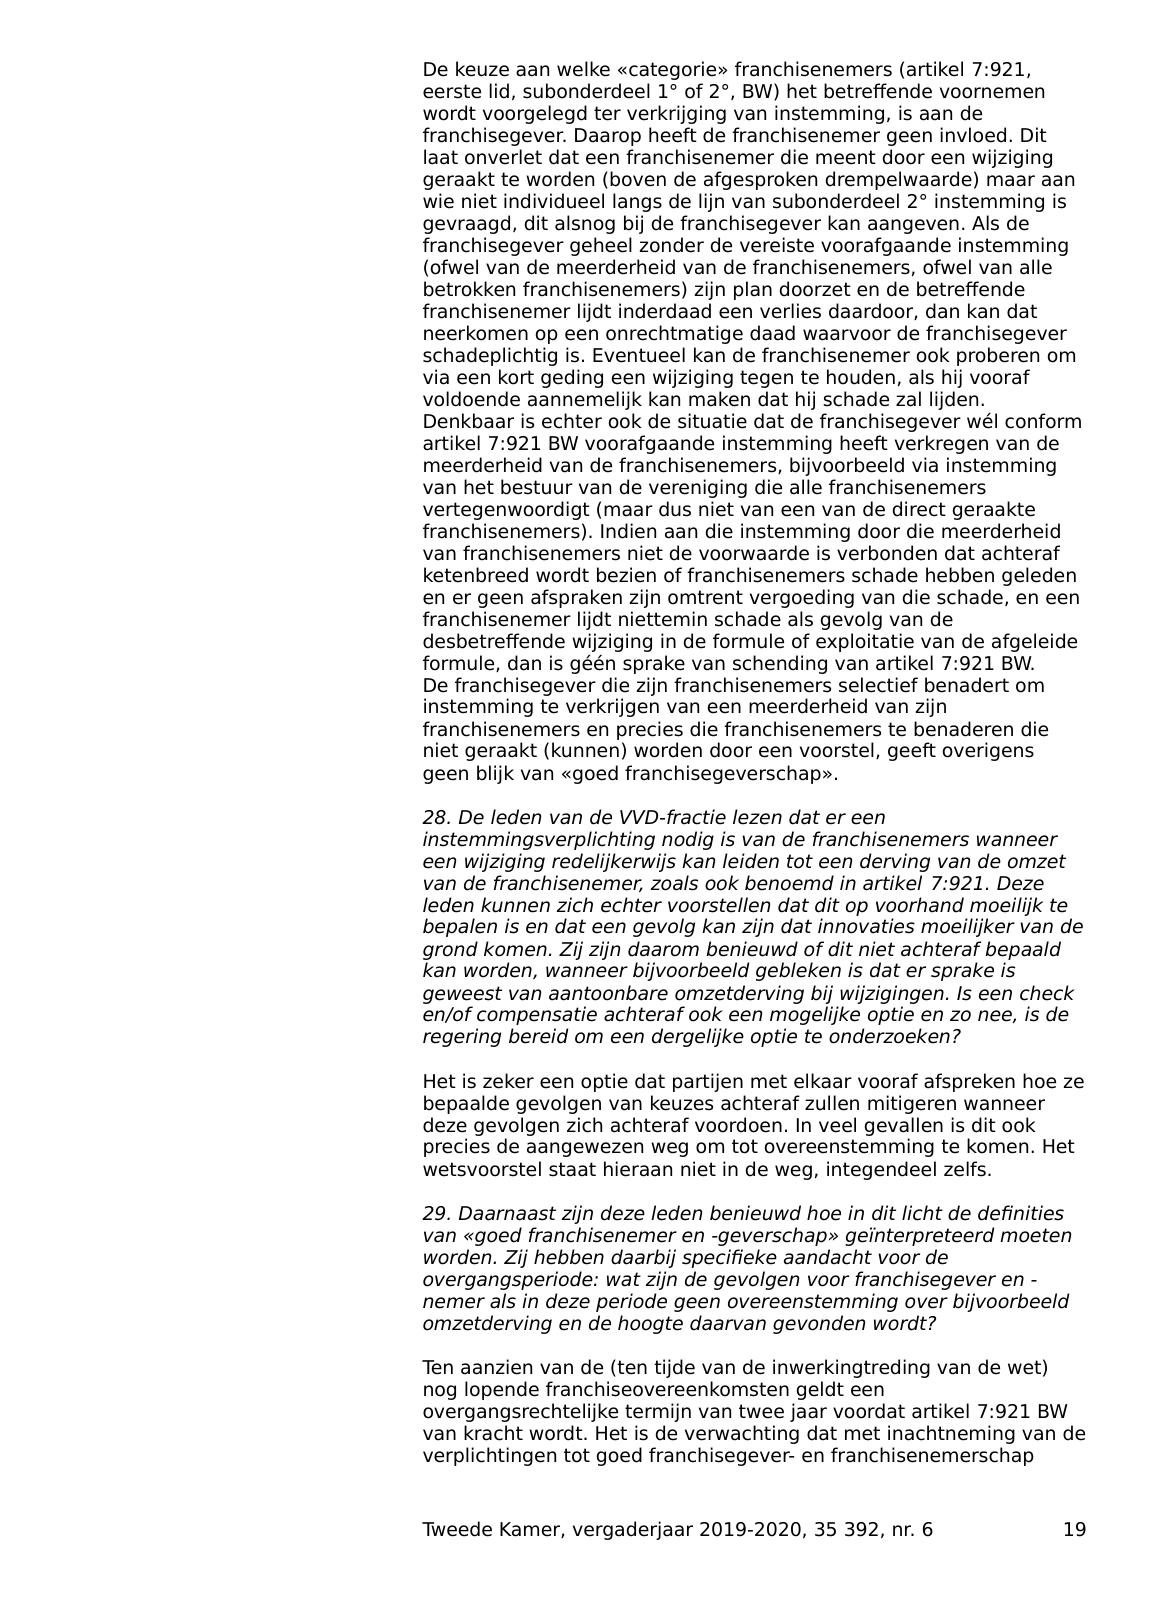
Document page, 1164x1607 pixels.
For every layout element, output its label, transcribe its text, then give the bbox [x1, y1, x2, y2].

text Denkbaar is echter ook de situatie dat de franchisegever wél conform artikel 7:921 BW voorafgaande instemming heeft verkregen van de meerderheid van de franchisenemers, bijvoorbeeld via instemming van het bestuur van de vereniging die alle franchisenemers vertegenwoordigt (maar dus niet van een van de direct geraakte franchisenemers). Indien aan die instemming door die meerderheid van franchisenemers niet de voorwaarde is verbonden dat achteraf ketenbreed wordt bezien of franchisenemers schade hebben geleden en er geen afspraken zijn omtrent vergoeding van die schade, en een franchisenemer lijdt niettemin schade als gevolg van de desbetreffende wijziging in de formule of exploitatie van de afgeleide formule, dan is géén sprake van schending van artikel 7:921 BW. [422, 411, 1087, 674]
text De franchisegever die zijn franchisenemers selectief benadert om instemming te verkrijgen van een meerderheid van zijn franchisenemers en precies die franchisenemers te benaderen die niet geraakt (kunnen) worden door een voorstel, geeft overigens geen blijk van «goed franchisegeverschap». [422, 674, 1087, 784]
text De keuze aan welke «categorie» franchisenemers (artikel 7:921, eerste lid, subonderdeel 1° of 2°, BW) het betreffende voornemen wordt voorgelegd ter verkrijging van instemming, is aan de franchisegever. Daarop heeft de franchisenemer geen invloed. Dit laat onverlet dat een franchisenemer die meent door een wijziging geraakt te worden (boven de afgesproken drempelwaarde) maar aan wie niet individueel langs de lijn van subonderdeel 2° instemming is gevraagd, dit alsnog bij de franchisegever kan aangeven. Als de franchisegever geheel zonder de vereiste voorafgaande instemming (ofwel van de meerderheid van de franchisenemers, ofwel van alle betrokken franchisenemers) zijn plan doorzet en de betreffende franchisenemer lijdt inderdaad een verlies daardoor, dan kan dat neerkomen op een onrechtmatige daad waarvoor de franchisegever schadeplichtig is. Eventueel kan de franchisenemer ook proberen om via een kort geding een wijziging tegen te houden, als hij vooraf voldoende aannemelijk kan maken dat hij schade zal lijden. [422, 59, 1087, 411]
text Het is zeker een optie dat partijen met elkaar vooraf afspreken hoe ze bepaalde gevolgen van keuzes achteraf zullen mitigeren wanneer deze gevolgen zich achteraf voordoen. In veel gevallen is dit ook precies de aangewezen weg om tot overeenstemming te komen. Het wetsvoorstel staat hieraan niet in de weg, integendeel zelfs. [422, 1071, 1087, 1180]
text Ten aanzien van de (ten tijde van de inwerkingtreding van de wet) nog lopende franchiseovereenkomsten geldt een overgangsrechtelijke termijn van twee jaar voordat artikel 7:921 BW van kracht wordt. Het is de verwachting dat met inachtneming van de verplichtingen tot goed franchisegever- en franchisenemerschap [422, 1357, 1087, 1467]
text 29. Daarnaast zijn deze leden benieuwd hoe in dit licht de definities van «goed franchisenemer en -geverschap» geïnterpreteerd moeten worden. Zij hebben daarbij specifieke aandacht voor de overgangsperiode: wat zijn de gevolgen voor franchisegever en -nemer als in deze periode geen overeenstemming over bijvoorbeeld omzetderving en de hoogte daarvan gevonden wordt? [422, 1203, 1087, 1334]
text 28. De leden van de VVD-fractie lezen dat er een instemmingsverplichting nodig is van de franchisenemers wanneer een wijziging redelijkerwijs kan leiden tot een derving van de omzet van de franchisenemer, zoals ook benoemd in artikel 7:921. Deze leden kunnen zich echter voorstellen dat dit op voorhand moeilijk te bepalen is en dat een gevolg kan zijn dat innovaties moeilijker van de grond komen. Zij zijn daarom benieuwd of dit niet achteraf bepaald kan worden, wanneer bijvoorbeeld gebleken is dat er sprake is geweest van aantoonbare omzetderving bij wijzigingen. Is een check en/of compensatie achteraf ook een mogelijke optie en zo nee, is de regering bereid om een dergelijke optie te onderzoeken? [422, 807, 1087, 1048]
